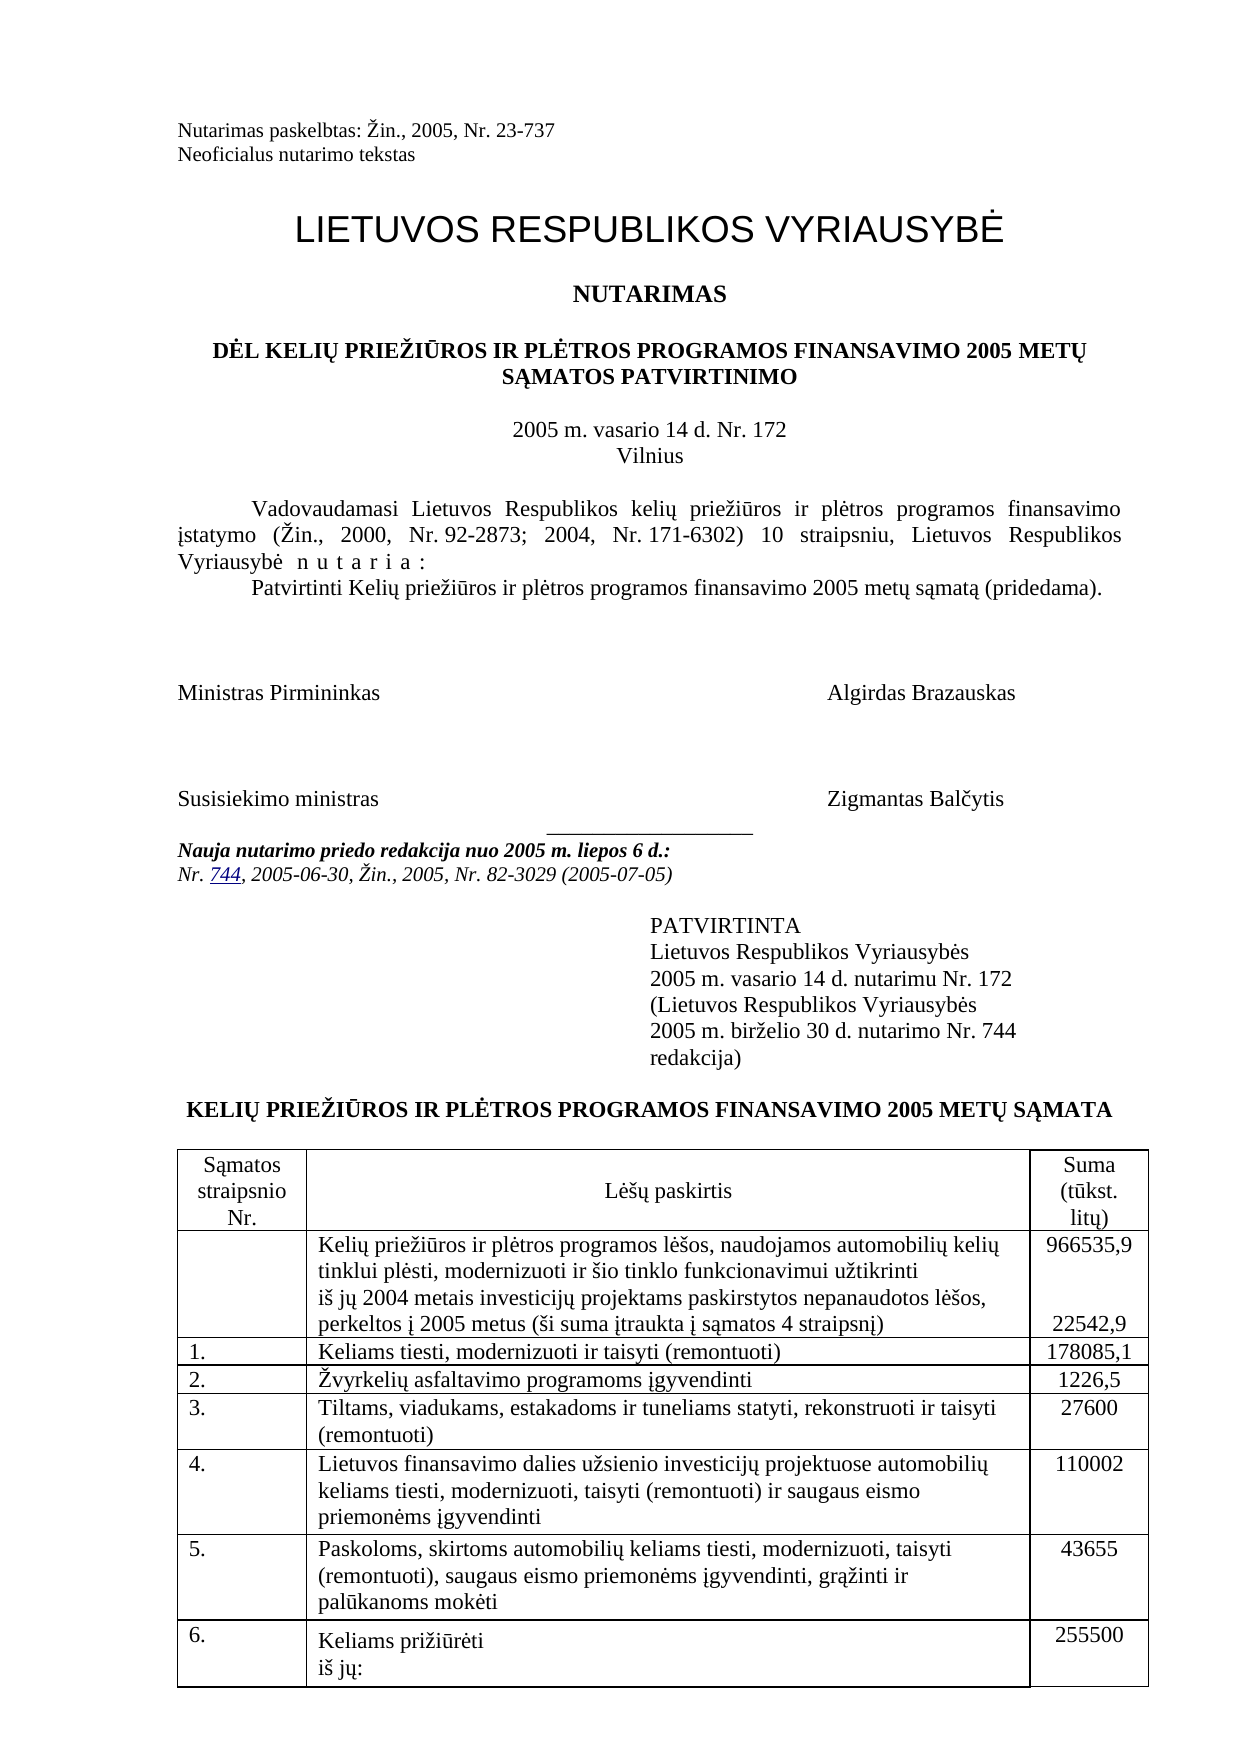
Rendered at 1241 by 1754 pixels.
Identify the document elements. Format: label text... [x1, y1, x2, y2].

table_cell 110002 [1031, 1450, 1148, 1534]
table_cell 1226,5 [1031, 1366, 1148, 1393]
table_cell Tiltams, viadukams, estakadoms ir tuneliams statyti, rekonstruoti ir taisyti (remontuoti) [307, 1394, 1029, 1449]
subtitle Nutarimas paskelbtas: Žin., 2005, Nr. 23-737 [177, 118, 1122, 142]
table_cell Keliams prižiūrėti iš jų: [307, 1621, 1029, 1686]
table_cell 2. [178, 1366, 306, 1393]
table_cell [178, 1231, 306, 1336]
text Ministras Pirmininkas Algirdas Brazauskas [177, 679, 1122, 706]
text Patvirtinta [650, 912, 1122, 938]
table_cell 43655 [1031, 1535, 1148, 1619]
table_cell Lietuvos finansavimo dalies užsienio investicijų projektuose automobilių keliams tiesti, modernizuoti, taisyti (remontuoti) ir saugaus eismo priemonėms įgyvendinti [307, 1450, 1029, 1534]
text Susisiekimo ministras Zigmantas Balčytis [177, 785, 1122, 811]
table_header Sąmatos straipsnio Nr. [178, 1150, 306, 1230]
text __________________ [177, 811, 1122, 838]
text kelių priežiūros ir plėtros programos finansavimo 2005 metų sąmata [177, 1097, 1122, 1123]
table_cell Keliams tiesti, modernizuoti ir taisyti (remontuoti) [307, 1338, 1029, 1364]
text Vadovaudamasi Lietuvos Respublikos kelių priežiūros ir plėtros programos finansavimo įstatymo (Žin., 2000, Nr. 92-2873; 2004, Nr. 171-6302) 10 straipsniu, Lietuvos Respublikos Vyriausybė nutaria: [177, 495, 1122, 574]
table_cell 255500 [1031, 1621, 1148, 1686]
table_cell 966535,9 22542,9 [1031, 1231, 1148, 1336]
table_cell 178085,1 [1031, 1338, 1148, 1364]
table_cell 3. [178, 1394, 306, 1449]
table_header Lėšų paskirtis [307, 1150, 1029, 1230]
subtitle DĖL KELIŲ PRIEŽIŪROS IR PLĖTROS PROGRAMOS FINANSAVIMO 2005 METŲ SĄMATOS PATVIRTINIMO [177, 337, 1122, 389]
table_cell 1. [178, 1338, 306, 1364]
table_cell Kelių priežiūros ir plėtros programos lėšos, naudojamos automobilių kelių tinklui plėsti, modernizuoti ir šio tinklo funkcionavimui užtikrinti iš jų 2004 metais investicijų projektams paskirstytos nepanaudotos lėšos, perkeltos į 2005 metus (ši suma įtraukta į sąmatos 4 straipsnį) [307, 1231, 1029, 1336]
table_cell 6. [178, 1621, 306, 1686]
text Patvirtinti Kelių priežiūros ir plėtros programos finansavimo 2005 metų sąmatą (pridedama). [177, 574, 1122, 600]
table_cell 5. [178, 1535, 306, 1619]
table_cell Žvyrkelių asfaltavimo programoms įgyvendinti [307, 1366, 1029, 1393]
table_cell 4. [178, 1450, 306, 1534]
table_cell 27600 [1031, 1394, 1148, 1449]
table_cell Paskoloms, skirtoms automobilių keliams tiesti, modernizuoti, taisyti (remontuoti), saugaus eismo priemonėms įgyvendinti, grąžinti ir palūkanoms mokėti [307, 1535, 1029, 1619]
text nutarimas [177, 279, 1122, 308]
text 2005 m. vasario 14 d. Nr. 172 [177, 416, 1122, 442]
subtitle Lietuvos Respublikos Vyriausybė [177, 207, 1122, 251]
text Lietuvos Respublikos Vyriausybės 2005 m. vasario 14 d. nutarimu Nr. 172 (Lietuvos Respublikos Vyriausybės 2005 m. birželio 30 d. nutarimo Nr. 744 redakcija) [650, 938, 1122, 1070]
text Nr. 744, 2005-06-30, Žin., 2005, Nr. 82-3029 (2005-07-05) [177, 862, 1122, 886]
text Vilnius [177, 442, 1122, 469]
table_header Suma (tūkst. litų) [1031, 1151, 1148, 1230]
text Nauja nutarimo priedo redakcija nuo 2005 m. liepos 6 d.: [177, 838, 1122, 862]
text Neoficialus nutarimo tekstas [177, 142, 1122, 166]
